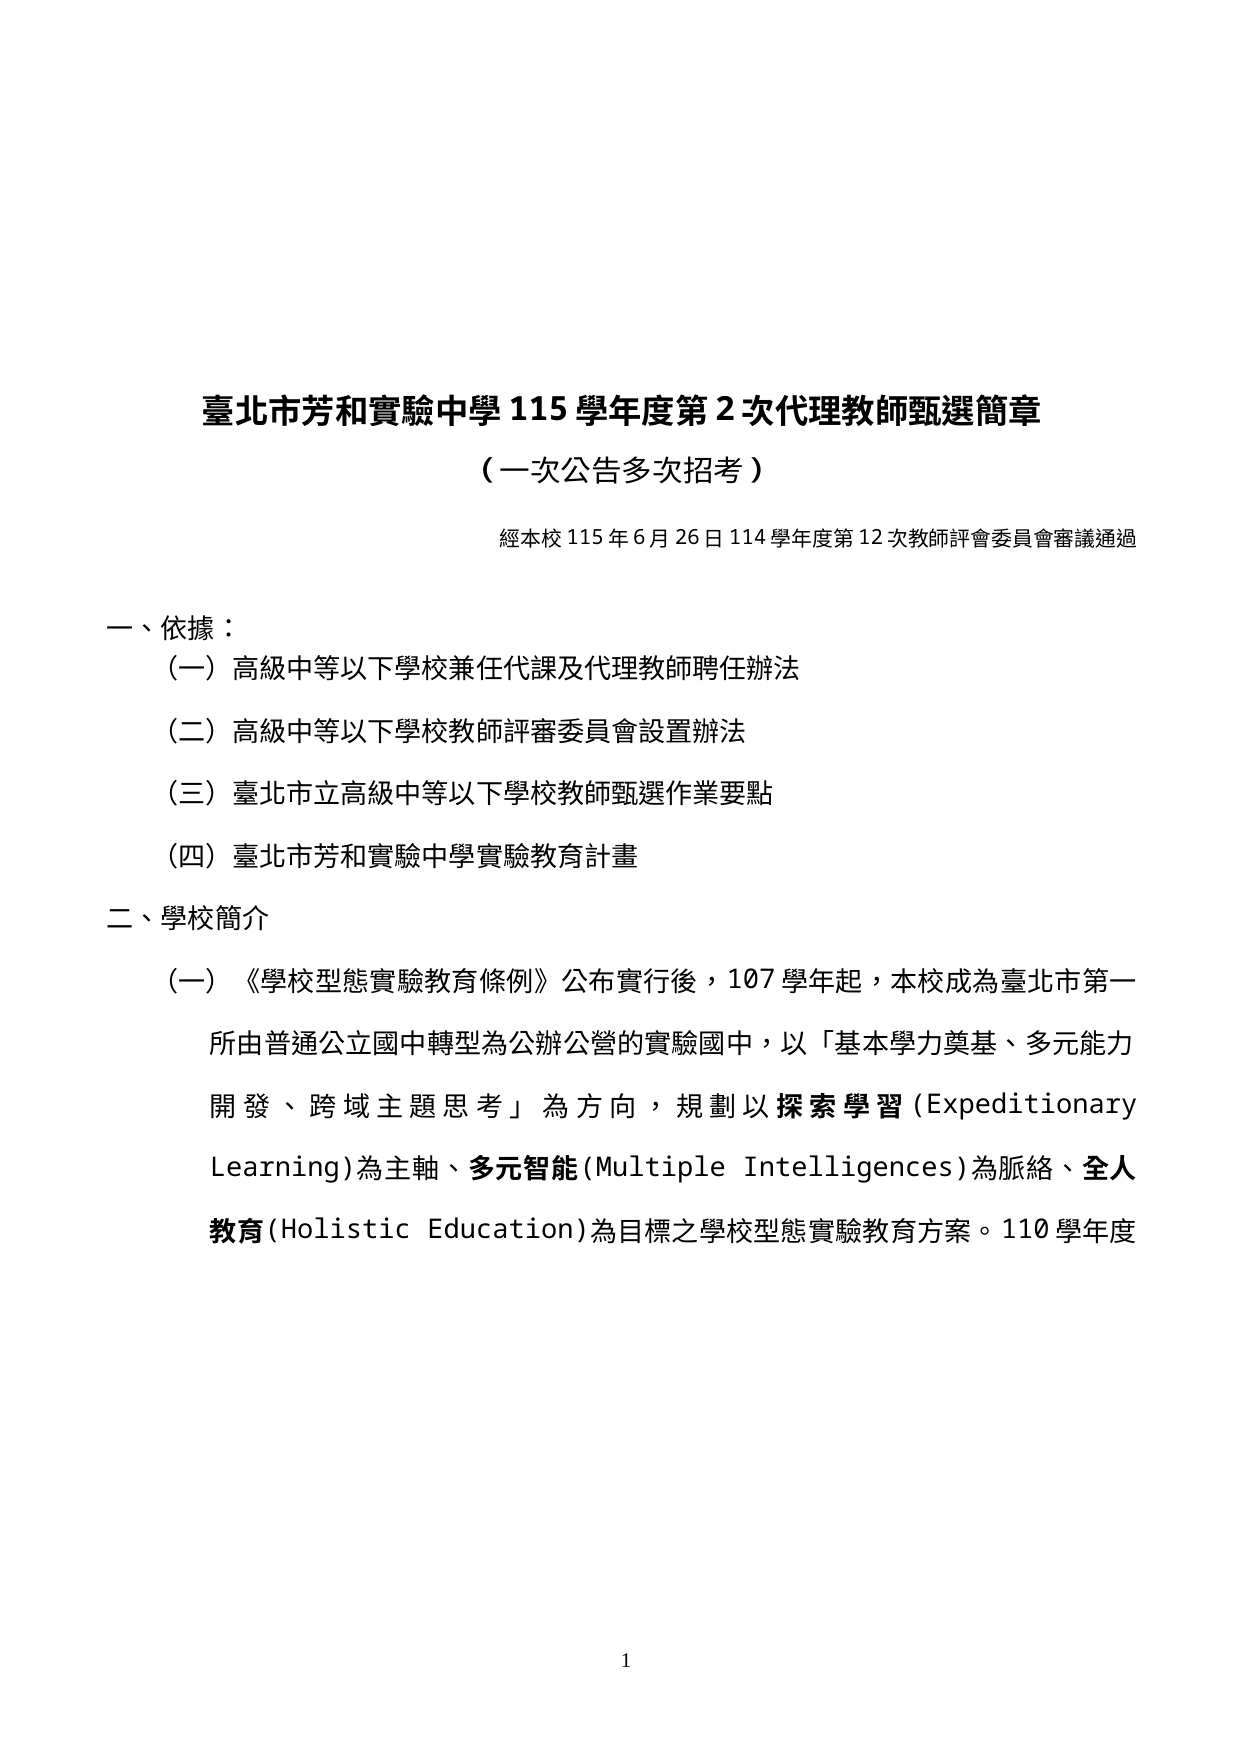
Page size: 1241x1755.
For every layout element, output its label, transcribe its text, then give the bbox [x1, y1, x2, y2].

text （三）臺北市立高級中等以下學校教師甄選作業要點 [106, 772, 1137, 835]
text （二）高級中等以下學校教師評審委員會設置辦法 [106, 710, 1137, 772]
text （一）《學校型態實驗教育條例》公布實行後，107學年起，本校成為臺北市第一所由普通公立國中轉型為公辦公營的實驗國中，以「基本學力奠基、多元能力開發、跨域主題思考」為方向，規劃以探索學習(Expeditionary Learning)為主軸、多元智能(Multiple Intelligences)為脈絡、全人教育(Holistic Education)為目標之學校型態實驗教育方案。110學年度 [151, 960, 1137, 1272]
text 經本校115年6月26日114學年度第12次教師評會委員會審議通過 [106, 522, 1137, 585]
text (一次公告多次招考) [106, 447, 1137, 510]
text 一、依據： [106, 585, 1137, 647]
text 臺北市芳和實驗中學115學年度第2次代理教師甄選簡章 [106, 385, 1137, 447]
text （一）高級中等以下學校兼任代課及代理教師聘任辦法 [106, 647, 1137, 710]
text （四）臺北市芳和實驗中學實驗教育計畫 [106, 835, 1137, 897]
text 二、學校簡介 [106, 897, 1137, 960]
